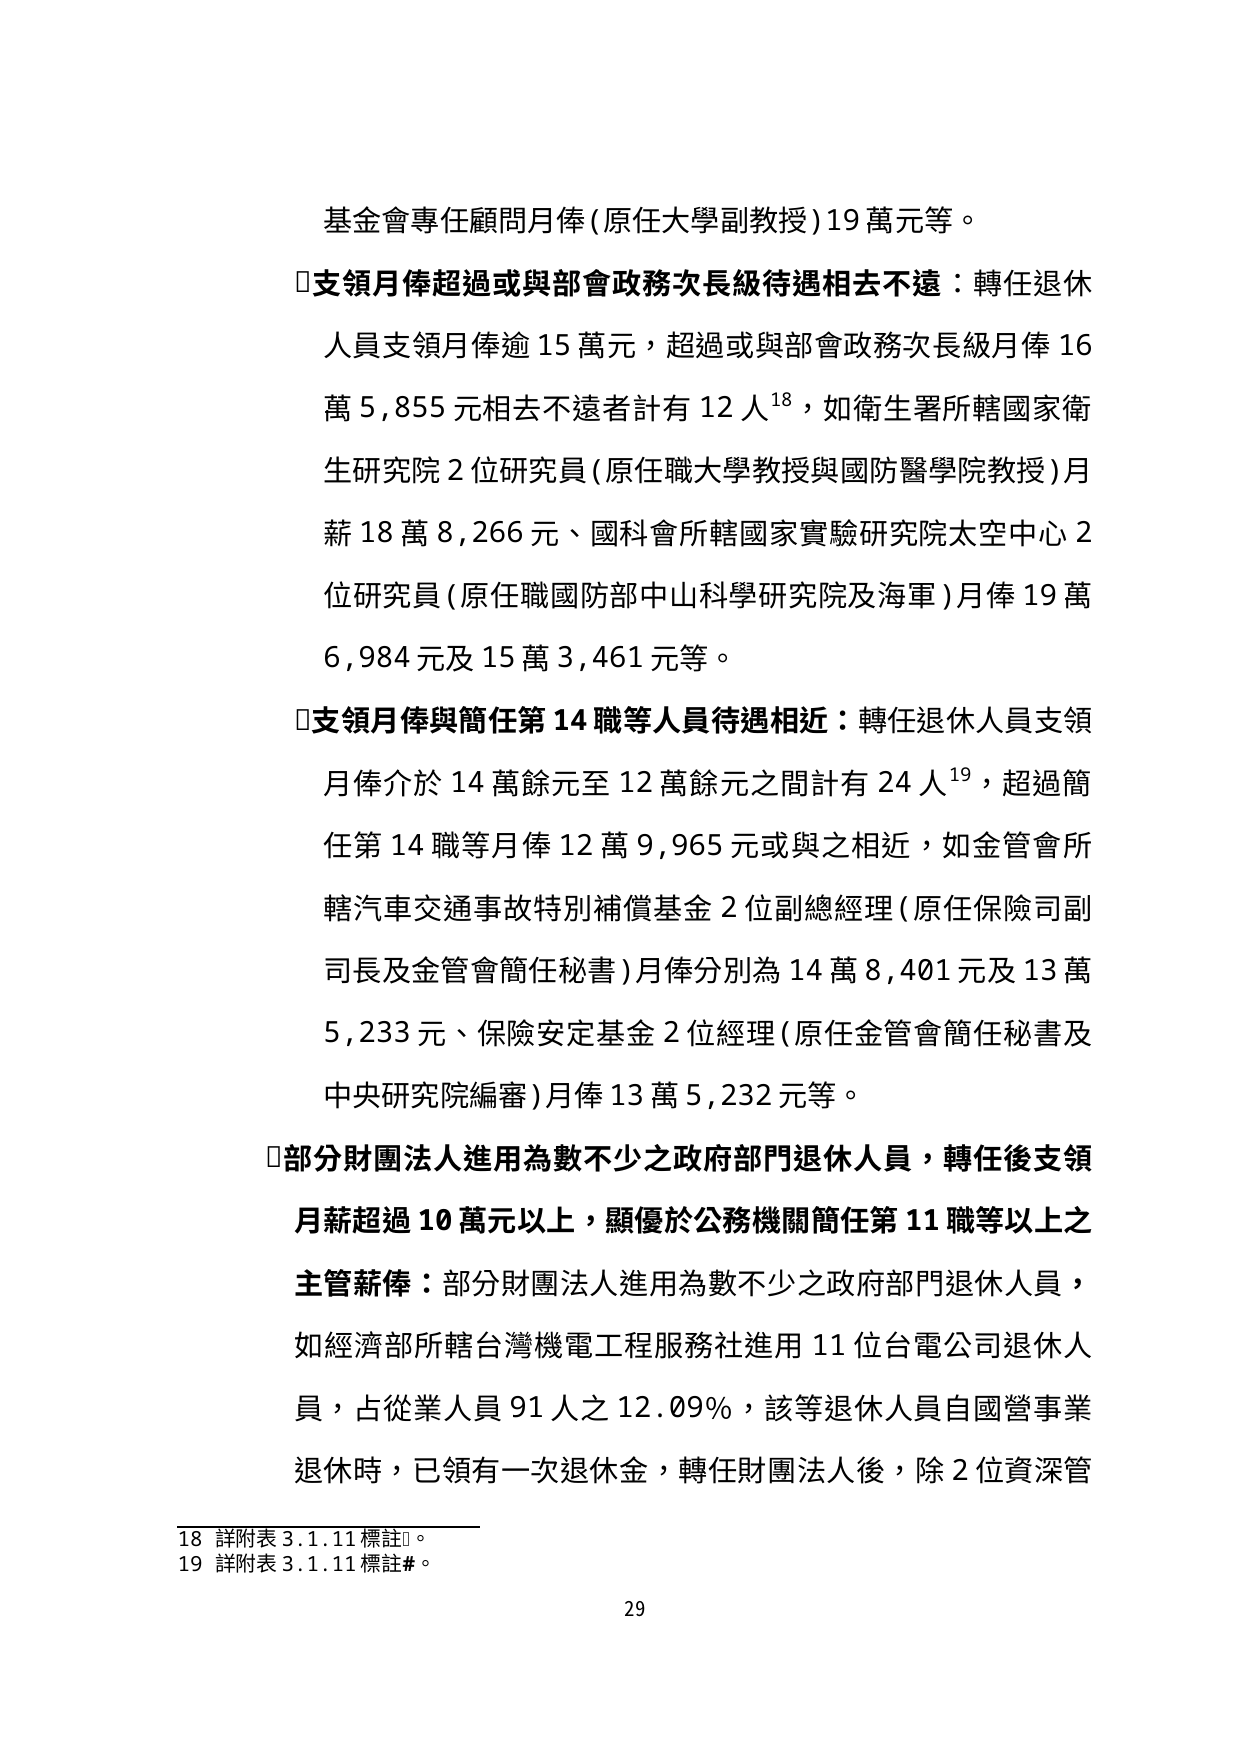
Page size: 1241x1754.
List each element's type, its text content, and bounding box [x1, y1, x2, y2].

text 支領月俸與簡任第14職等人員待遇相近：轉任退休人員支領月俸介於14萬餘元至12萬餘元之間計有24人，超過簡任第14職等月俸12萬9,965元或與之相近，如金管會所轄汽車交通事故特別補償基金2位副總經理(原任保險司副司長及金管會簡任秘書)月俸分別為14萬8,401元及13萬5,233元、保險安定基金2位經理(原任金管會簡任秘書及中央研究院編審)月俸13萬5,232元等。 [294, 677, 1093, 1115]
text 部分財團法人進用為數不少之政府部門退休人員，轉任後支領月薪超過10萬元以上，顯優於公務機關簡任第11職等以上之主管薪俸：部分財團法人進用為數不少之政府部門退休人員，如經濟部所轄台灣機電工程服務社進用11位台電公司退休人員，占從業人員91人之12.09％，該等退休人員自國營事業退休時，已領有一次退休金，轉任財團法人後，除2位資深管 [265, 1115, 1093, 1490]
text 支領月俸超過或與部會特任首長待遇相近：支領月俸超過部會特任首長月俸19萬0,500元者計有9人，如衛生署所轄國家衛生研究院特聘研究員2人(原任職大學教授)及研究員(原任國防醫學院上校)，月俸分別為30萬5,858元、22萬8,032元及26萬5,197元、國科會所轄國家同步輻射研究中心主任(原任國立大學教授兼副校長)月薪28萬元等。另有8人支領月俸逾18萬元，與部會特任首長月俸所差無幾，如經濟部所轄中興工程顧問社董事長(原任環保署署長)月俸19萬元，以及衛生署所轄醫療財團法人病理發展基金會專任顧問月俸(原任大學副教授)19萬元等。 [294, 177, 1093, 240]
text 詳附表3.1.11標註。 [177, 1527, 1093, 1552]
text 支領月俸超過或與部會政務次長級待遇相去不遠：轉任退休人員支領月俸逾15萬元，超過或與部會政務次長級月俸16萬5,855元相去不遠者計有12人，如衛生署所轄國家衛生研究院2位研究員(原任職大學教授與國防醫學院教授)月薪18萬8,266元、國科會所轄國家實驗研究院太空中心2位研究員(原任職國防部中山科學研究院及海軍)月俸19萬6,984元及15萬3,461元等。 [294, 240, 1093, 677]
text 詳附表3.1.11標註#。 [177, 1552, 1093, 1577]
